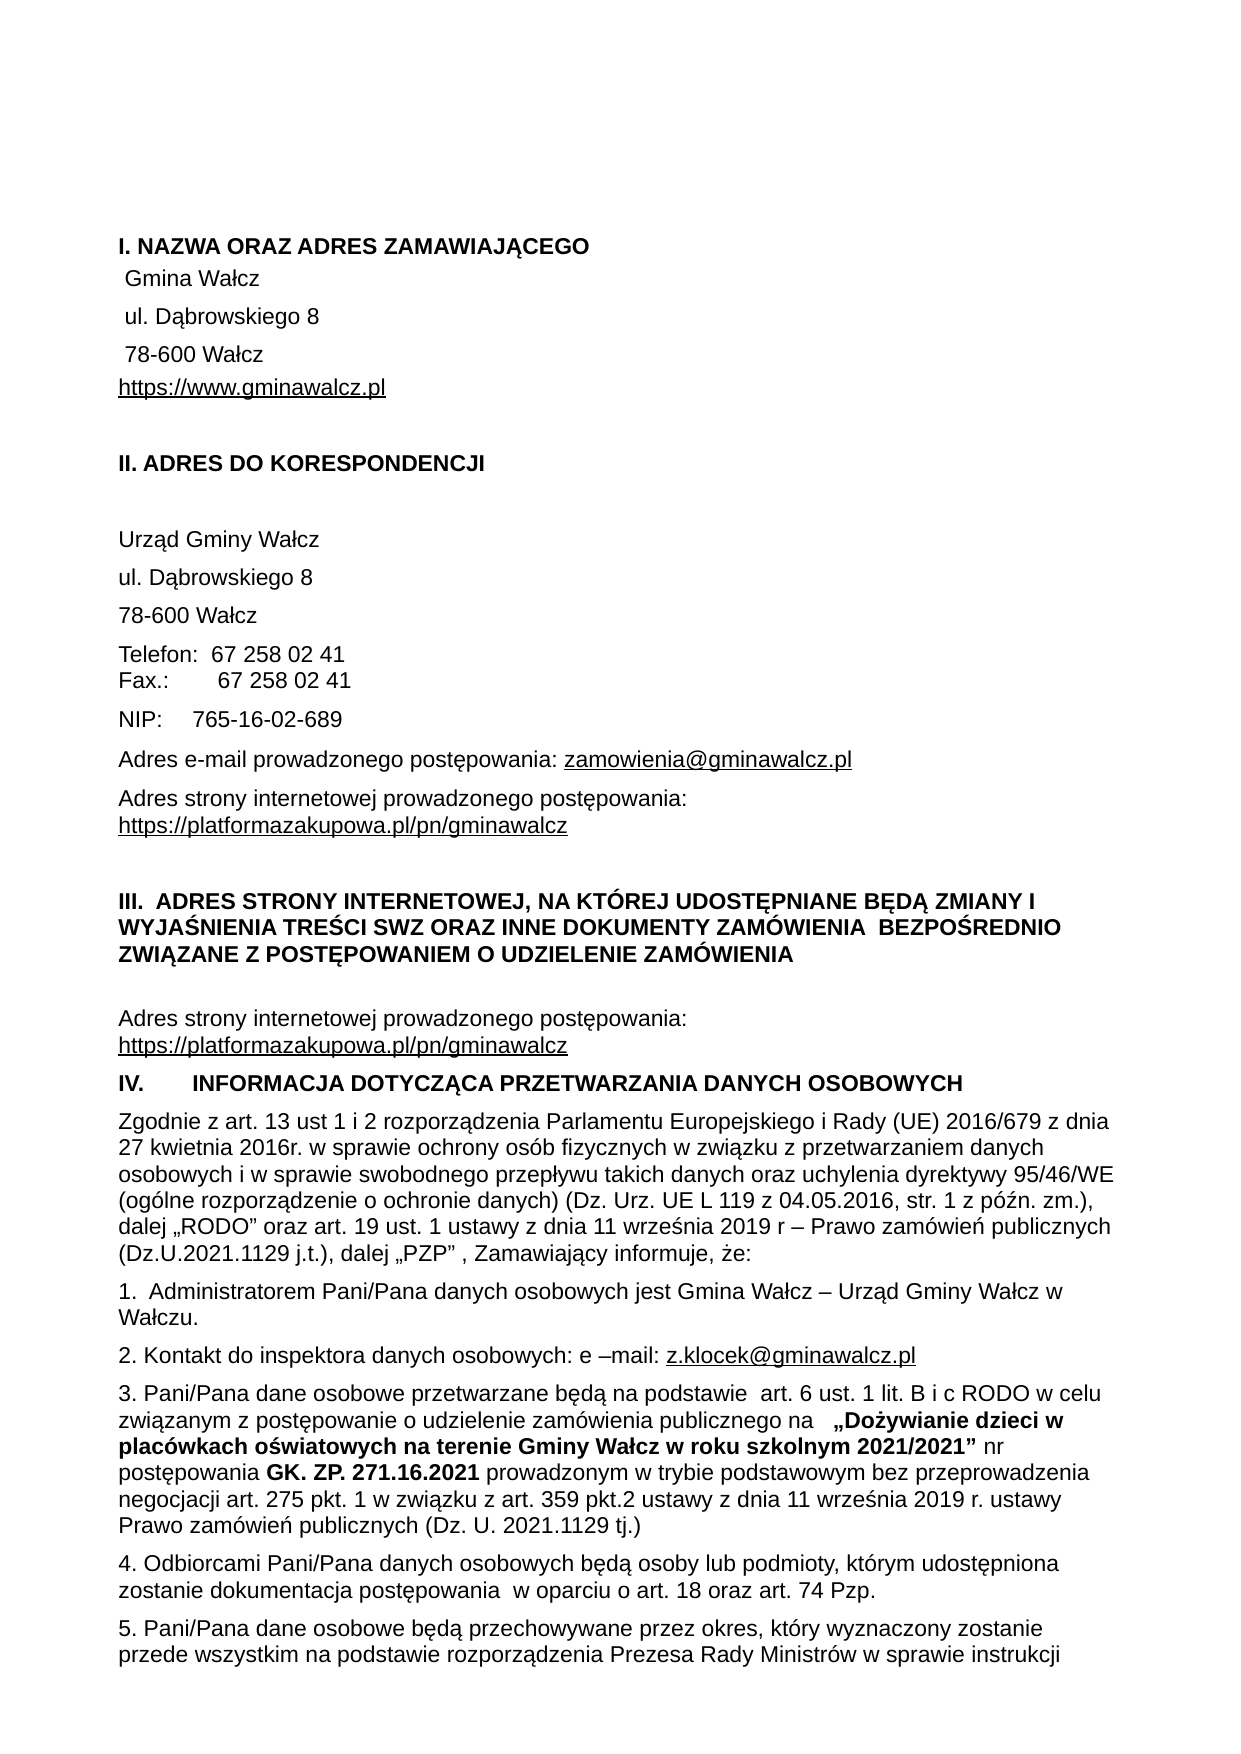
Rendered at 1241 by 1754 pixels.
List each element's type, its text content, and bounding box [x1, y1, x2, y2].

text Telefon: 67 258 02 41 [118, 641, 1122, 667]
text Adres strony internetowej prowadzonego postępowania: https://platformazakupowa.pl/pn/gminawalcz [118, 785, 1122, 838]
text 78-600 Wałcz [118, 341, 1122, 368]
text 78-600 Wałcz [118, 602, 1122, 629]
text https://www.gminawalcz.pl [118, 374, 1122, 400]
text 4. Odbiorcami Pani/Pana danych osobowych będą osoby lub podmioty, którym udostępniona zostanie dokumentacja postępowania w oparciu o art. 18 oraz art. 74 Pzp. [118, 1550, 1122, 1603]
text ul. Dąbrowskiego 8 [118, 564, 1122, 591]
text III. ADRES STRONY INTERNETOWEJ, NA KTÓREJ UDOSTĘPNIANE BĘDĄ ZMIANY I WYJAŚNIENIA TREŚCI SWZ ORAZ INNE DOKUMENTY ZAMÓWIENIA BEZPOŚREDNIO ZWIĄZANE Z POSTĘPOWANIEM O UDZIELENIE ZAMÓWIENIA [118, 888, 1122, 967]
text 5. Pani/Pana dane osobowe będą przechowywane przez okres, który wyznaczony zostanie przede wszystkim na podstawie rozporządzenia Prezesa Rady Ministrów w sprawie instrukcji [118, 1615, 1122, 1667]
text Adres strony internetowej prowadzonego postępowania: https://platformazakupowa.pl/pn/gminawalcz [118, 1005, 1122, 1058]
text NIP: 765-16-02-689 [118, 706, 1122, 733]
text Gmina Wałcz [118, 265, 1122, 291]
text Urząd Gminy Wałcz [118, 526, 1122, 553]
text 1. Administratorem Pani/Pana danych osobowych jest Gmina Wałcz – Urząd Gminy Wałcz w Wałczu. [118, 1278, 1122, 1330]
text IV. INFORMACJA DOTYCZĄCA PRZETWARZANIA DANYCH OSOBOWYCH [118, 1070, 1122, 1096]
text Adres e-mail prowadzonego postępowania: zamowienia@gminawalcz.pl [118, 746, 1122, 772]
text ul. Dąbrowskiego 8 [118, 303, 1122, 329]
text 2. Kontakt do inspektora danych osobowych: e –mail: z.klocek@gminawalcz.pl [118, 1342, 1122, 1368]
text II. ADRES DO KORESPONDENCJI [118, 450, 1122, 476]
text Fax.: 67 258 02 41 [118, 667, 1122, 693]
text Zgodnie z art. 13 ust 1 i 2 rozporządzenia Parlamentu Europejskiego i Rady (UE) 2016/679 z dnia 27 kwietnia 2016r. w sprawie ochrony osób fizycznych w związku z przetwarzaniem danych osobowych i w sprawie swobodnego przepływu takich danych oraz uchylenia dyrektywy 95/46/WE (ogólne rozporządzenie o ochronie danych) (Dz. Urz. UE L 119 z 04.05.2016, str. 1 z późn. zm.), dalej „RODO” oraz art. 19 ust. 1 ustawy z dnia 11 września 2019 r – Prawo zamówień publicznych (Dz.U.2021.1129 j.t.), dalej „PZP” , Zamawiający informuje, że: [118, 1108, 1122, 1266]
text 3. Pani/Pana dane osobowe przetwarzane będą na podstawie art. 6 ust. 1 lit. B i c RODO w celu związanym z postępowanie o udzielenie zamówienia publicznego na „Dożywianie dzieci w placówkach oświatowych na terenie Gminy Wałcz w roku szkolnym 2021/2021” nr postępowania GK. ZP. 271.16.2021 prowadzonym w trybie podstawowym bez przeprowadzenia negocjacji art. 275 pkt. 1 w związku z art. 359 pkt.2 ustawy z dnia 11 września 2019 r. ustawy Prawo zamówień publicznych (Dz. U. 2021.1129 tj.) [118, 1380, 1122, 1538]
text I. NAZWA ORAZ ADRES ZAMAWIAJĄCEGO [118, 233, 1122, 259]
